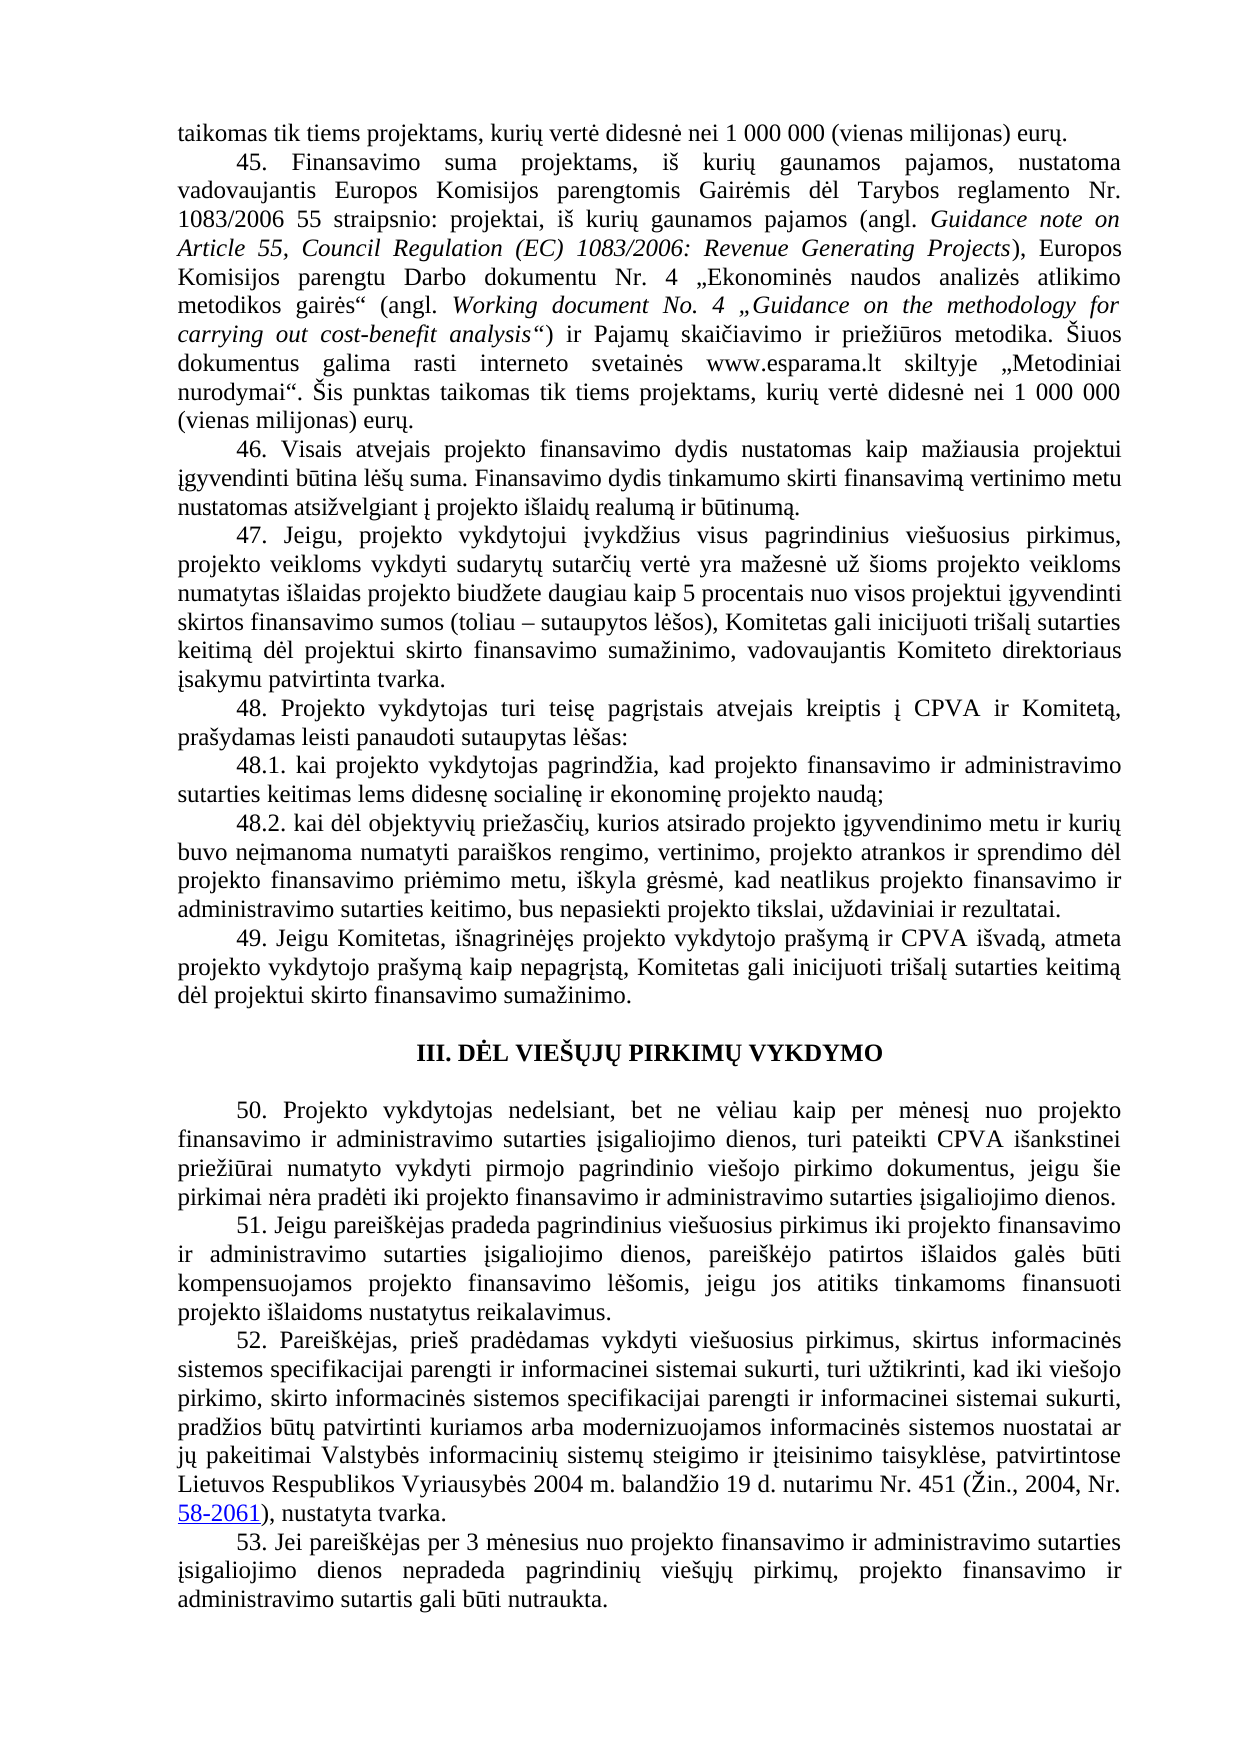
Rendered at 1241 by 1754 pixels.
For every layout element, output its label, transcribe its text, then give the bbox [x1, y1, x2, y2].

text 48.1. kai projekto vykdytojas pagrindžia, kad projekto finansavimo ir administravimo sutarties keitimas lems didesnę socialinę ir ekonominę projekto naudą; [177, 751, 1122, 808]
text 48.2. kai dėl objektyvių priežasčių, kurios atsirado projekto įgyvendinimo metu ir kurių buvo neįmanoma numatyti paraiškos rengimo, vertinimo, projekto atrankos ir sprendimo dėl projekto finansavimo priėmimo metu, iškyla grėsmė, kad neatlikus projekto finansavimo ir administravimo sutarties keitimo, bus nepasiekti projekto tikslai, uždaviniai ir rezultatai. [177, 808, 1122, 923]
text 48. Projekto vykdytojas turi teisę pagrįstais atvejais kreiptis į CPVA ir Komitetą, prašydamas leisti panaudoti sutaupytas lėšas: [177, 693, 1122, 751]
text taikomas tik tiems projektams, kurių vertė didesnė nei 1 000 000 (vienas milijonas) eurų. [177, 118, 1122, 147]
text III. DĖL VIEŠŲJŲ PIRKIMŲ VYKDYMO [177, 1038, 1122, 1067]
text 45. Finansavimo suma projektams, iš kurių gaunamos pajamos, nustatoma vadovaujantis Europos Komisijos parengtomis Gairėmis dėl Tarybos reglamento Nr. 1083/2006 55 straipsnio: projektai, iš kurių gaunamos pajamos (angl. Guidance note on Article 55, Council Regulation (EC) 1083/2006: Revenue Generating Projects), Europos Komisijos parengtu Darbo dokumentu Nr. 4 „Ekonominės naudos analizės atlikimo metodikos gairės“ (angl. Working document No. 4 „Guidance on the methodology for carrying out cost-benefit analysis“) ir Pajamų skaičiavimo ir priežiūros metodika. Šiuos dokumentus galima rasti interneto svetainės www.esparama.lt skiltyje „Metodiniai nurodymai“. Šis punktas taikomas tik tiems projektams, kurių vertė didesnė nei 1 000 000 (vienas milijonas) eurų. [177, 147, 1122, 434]
text 51. Jeigu pareiškėjas pradeda pagrindinius viešuosius pirkimus iki projekto finansavimo ir administravimo sutarties įsigaliojimo dienos, pareiškėjo patirtos išlaidos galės būti kompensuojamos projekto finansavimo lėšomis, jeigu jos atitiks tinkamoms finansuoti projekto išlaidoms nustatytus reikalavimus. [177, 1211, 1122, 1326]
text 46. Visais atvejais projekto finansavimo dydis nustatomas kaip mažiausia projektui įgyvendinti būtina lėšų suma. Finansavimo dydis tinkamumo skirti finansavimą vertinimo metu nustatomas atsižvelgiant į projekto išlaidų realumą ir būtinumą. [177, 434, 1122, 521]
text 53. Jei pareiškėjas per 3 mėnesius nuo projekto finansavimo ir administravimo sutarties įsigaliojimo dienos nepradeda pagrindinių viešųjų pirkimų, projekto finansavimo ir administravimo sutartis gali būti nutraukta. [177, 1527, 1122, 1613]
text 49. Jeigu Komitetas, išnagrinėjęs projekto vykdytojo prašymą ir CPVA išvadą, atmeta projekto vykdytojo prašymą kaip nepagrįstą, Komitetas gali inicijuoti trišalį sutarties keitimą dėl projektui skirto finansavimo sumažinimo. [177, 923, 1122, 1009]
text 50. Projekto vykdytojas nedelsiant, bet ne vėliau kaip per mėnesį nuo projekto finansavimo ir administravimo sutarties įsigaliojimo dienos, turi pateikti CPVA išankstinei priežiūrai numatyto vykdyti pirmojo pagrindinio viešojo pirkimo dokumentus, jeigu šie pirkimai nėra pradėti iki projekto finansavimo ir administravimo sutarties įsigaliojimo dienos. [177, 1096, 1122, 1211]
text 47. Jeigu, projekto vykdytojui įvykdžius visus pagrindinius viešuosius pirkimus, projekto veikloms vykdyti sudarytų sutarčių vertė yra mažesnė už šioms projekto veikloms numatytas išlaidas projekto biudžete daugiau kaip 5 procentais nuo visos projektui įgyvendinti skirtos finansavimo sumos (toliau – sutaupytos lėšos), Komitetas gali inicijuoti trišalį sutarties keitimą dėl projektui skirto finansavimo sumažinimo, vadovaujantis Komiteto direktoriaus įsakymu patvirtinta tvarka. [177, 521, 1122, 693]
text 52. Pareiškėjas, prieš pradėdamas vykdyti viešuosius pirkimus, skirtus informacinės sistemos specifikacijai parengti ir informacinei sistemai sukurti, turi užtikrinti, kad iki viešojo pirkimo, skirto informacinės sistemos specifikacijai parengti ir informacinei sistemai sukurti, pradžios būtų patvirtinti kuriamos arba modernizuojamos informacinės sistemos nuostatai ar jų pakeitimai Valstybės informacinių sistemų steigimo ir įteisinimo taisyklėse, patvirtintose Lietuvos Respublikos Vyriausybės 2004 m. balandžio 19 d. nutarimu Nr. 451 (Žin., 2004, Nr. 58-2061), nustatyta tvarka. [177, 1326, 1122, 1527]
